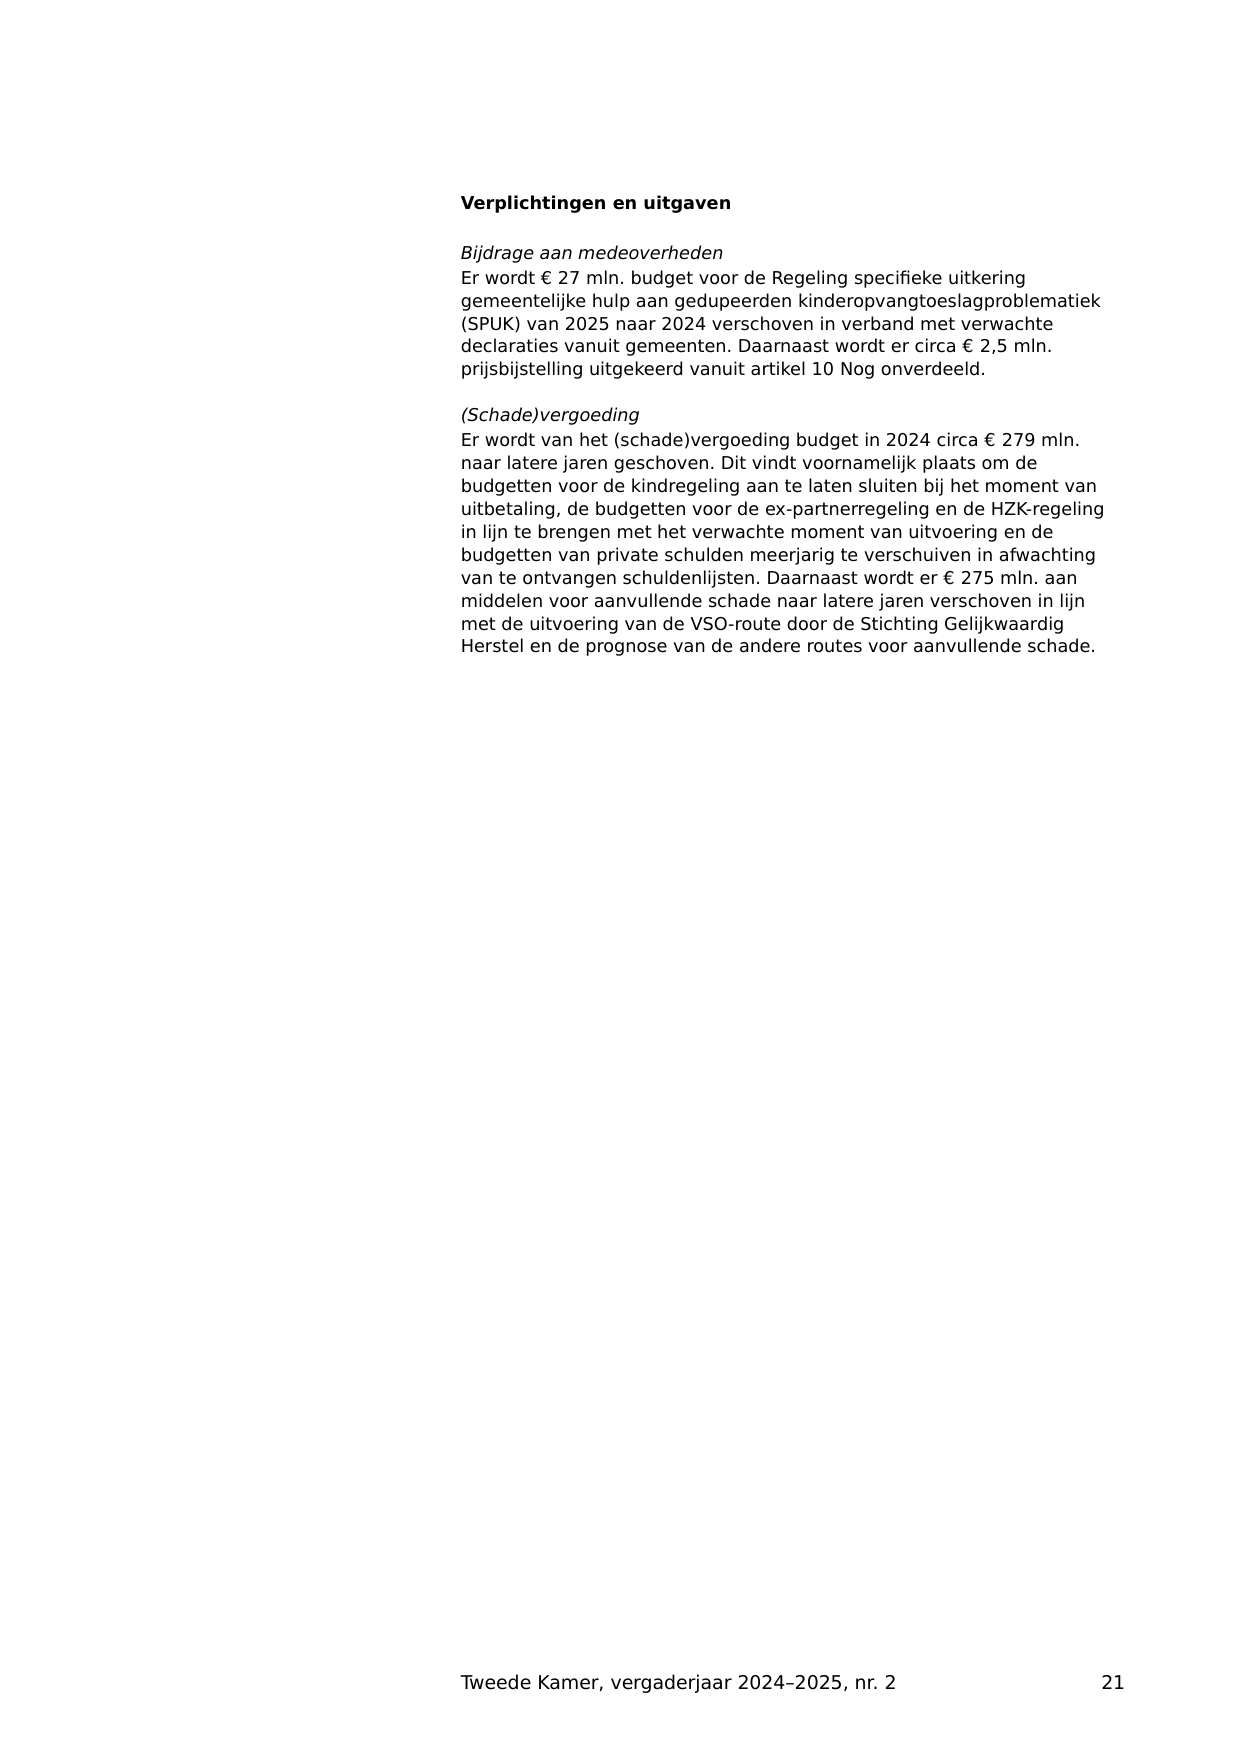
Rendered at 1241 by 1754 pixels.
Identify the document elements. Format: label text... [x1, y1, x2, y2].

text Bijdrage aan medeoverheden [461, 241, 1125, 264]
text Er wordt van het (schade)vergoeding budget in 2024 circa € 279 mln. naar latere jaren geschoven. Dit vindt voornamelijk plaats om de budgetten voor de kindregeling aan te laten sluiten bij het moment van uitbetaling, de budgetten voor de ex-partnerregeling en de HZK-regeling in lijn te brengen met het verwachte moment van uitvoering en de budgetten van private schulden meerjarig te verschuiven in afwachting van te ontvangen schuldenlijsten. Daarnaast wordt er € 275 mln. aan middelen voor aanvullende schade naar latere jaren verschoven in lijn met de uitvoering van de VSO-route door de Stichting Gelijkwaardig Herstel en de prognose van de andere routes voor aanvullende schade. [461, 428, 1125, 657]
text (Schade)vergoeding [461, 403, 1125, 426]
text Verplichtingen en uitgaven [461, 191, 1125, 214]
text Er wordt € 27 mln. budget voor de Regeling specifieke uitkering gemeentelijke hulp aan gedupeerden kinderopvangtoeslagproblematiek (SPUK) van 2025 naar 2024 verschoven in verband met verwachte declaraties vanuit gemeenten. Daarnaast wordt er circa € 2,5 mln. prijsbijstelling uitgekeerd vanuit artikel 10 Nog onverdeeld. [461, 266, 1125, 380]
